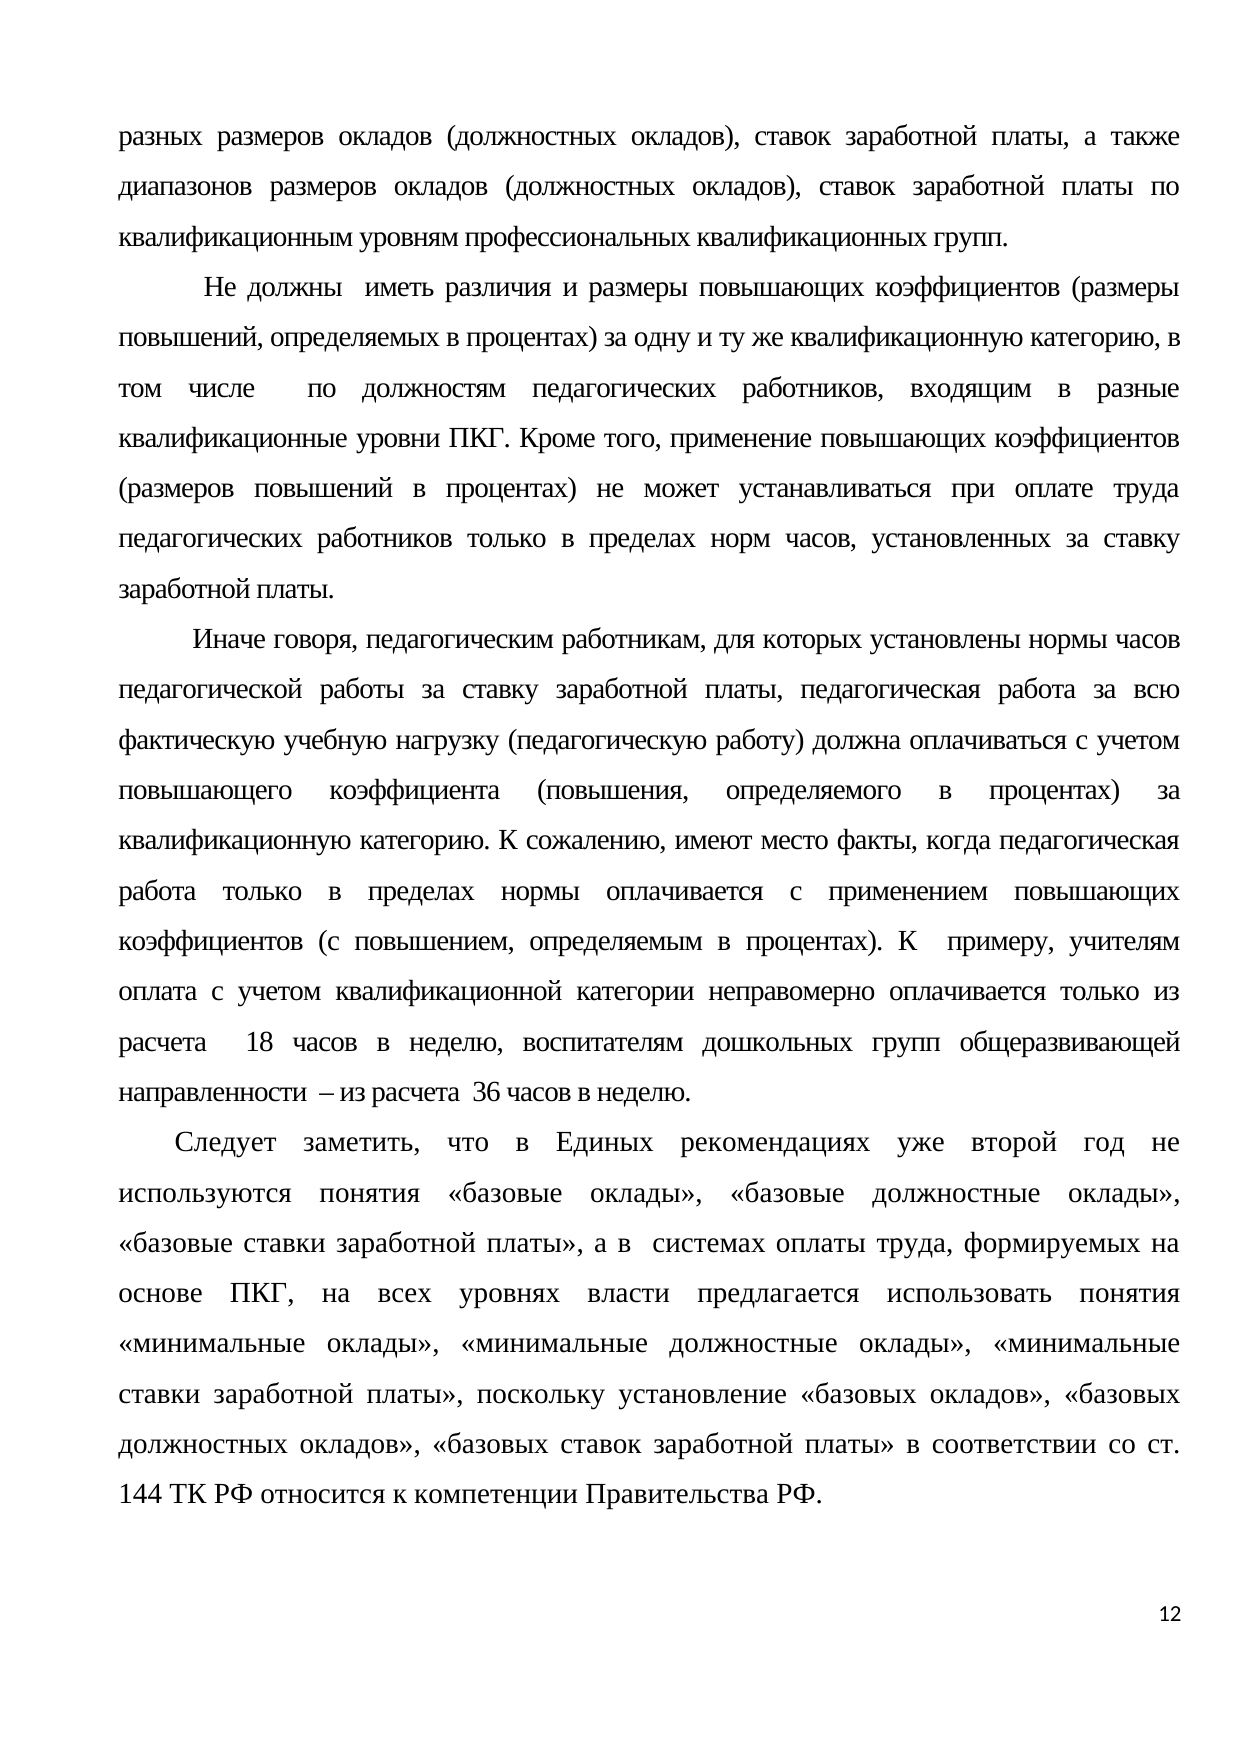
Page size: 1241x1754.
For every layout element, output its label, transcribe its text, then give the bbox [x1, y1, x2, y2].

text Не должны иметь различия и размеры повышающих коэффициентов (размеры повышений, определяемых в процентах) за одну и ту же квалификационную категорию, в том числе по должностям педагогических работников, входящим в разные квалификационные уровни ПКГ. Кроме того, применение повышающих коэффициентов (размеров повышений в процентах) не может устанавливаться при оплате труда педагогических работников только в пределах норм часов, установленных за ставку заработной платы. [118, 269, 1181, 604]
text Следует заметить, что в Единых рекомендациях уже второй год не используются понятия «базовые оклады», «базовые должностные оклады», «базовые ставки заработной платы», а в системах оплаты труда, формируемых на основе ПКГ, на всех уровнях власти предлагается использовать понятия «минимальные оклады», «минимальные должностные оклады», «минимальные ставки заработной платы», поскольку установление «базовых окладов», «базовых должностных окладов», «базовых ставок заработной платы» в соответствии со ст. 144 ТК РФ относится к компетенции Правительства РФ. [118, 1124, 1181, 1510]
text Иначе говоря, педагогическим работникам, для которых установлены нормы часов педагогической работы за ставку заработной платы, педагогическая работа за всю фактическую учебную нагрузку (педагогическую работу) должна оплачиваться с учетом повышающего коэффициента (повышения, определяемого в процентах) за квалификационную категорию. К сожалению, имеют место факты, когда педагогическая работа только в пределах нормы оплачивается с применением повышающих коэффициентов (с повышением, определяемым в процентах). К примеру, учителям оплата с учетом квалификационной категории неправомерно оплачивается только из расчета 18 часов в неделю, воспитателям дошкольных групп общеразвивающей направленности – из расчета 36 часов в неделю. [118, 621, 1181, 1108]
text разных размеров окладов (должностных окладов), ставок заработной платы, а также диапазонов размеров окладов (должностных окладов), ставок заработной платы по квалификационным уровням профессиональных квалификационных групп. [118, 118, 1181, 252]
